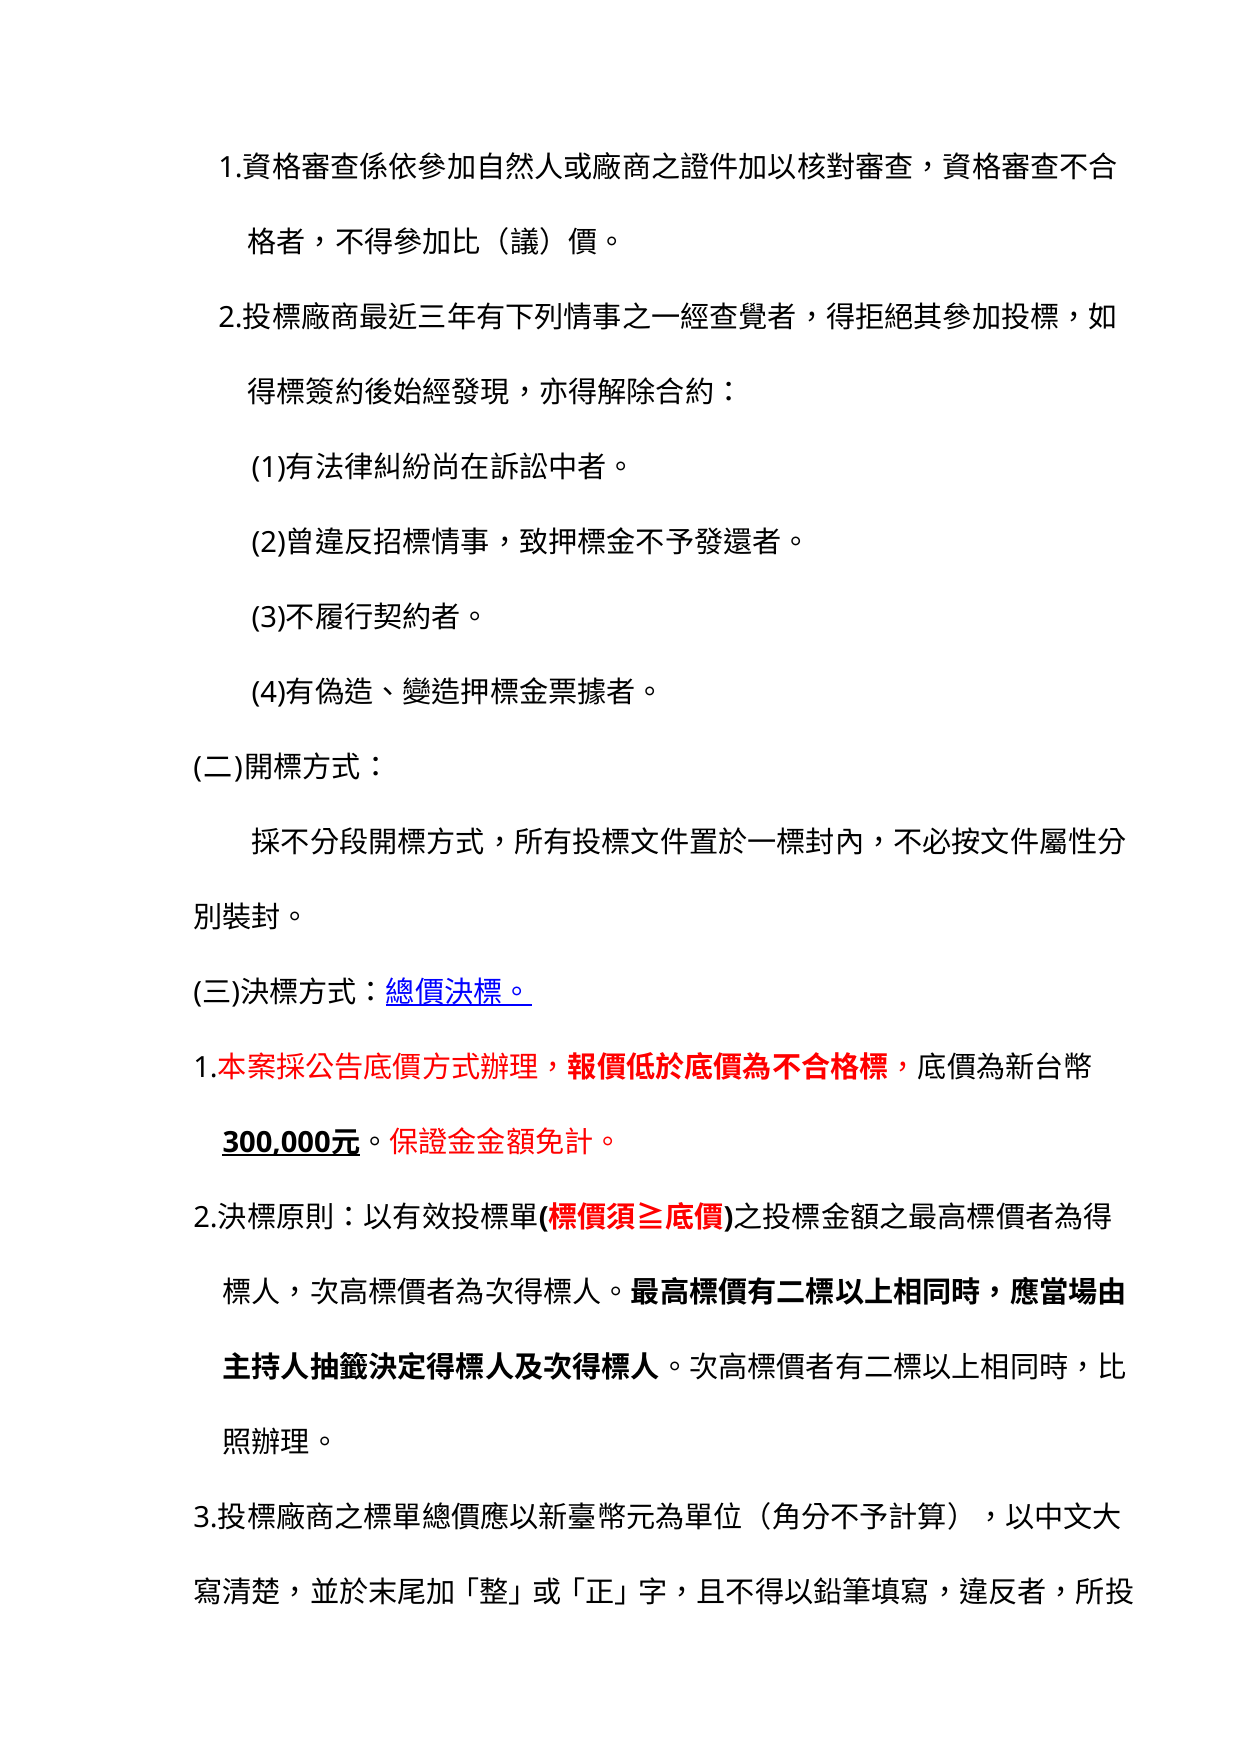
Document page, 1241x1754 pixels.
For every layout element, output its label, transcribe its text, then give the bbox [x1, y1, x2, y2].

text 2.決標原則：以有效投標單(標價須≧底價)之投標金額之最高標價者為得標人，次高標價者為次得標人。最高標價有二標以上相同時，應當場由主持人抽籤決定得標人及次得標人。次高標價者有二標以上相同時，比照辦理。 [193, 1177, 1134, 1477]
text (3)不履行契約者。 [193, 577, 1134, 652]
text (1)有法律糾紛尚在訴訟中者。 [193, 427, 1134, 502]
text (三)決標方式：總價決標。 [193, 952, 1134, 1027]
text 採不分段開標方式，所有投標文件置於一標封內，不必按文件屬性分別裝封。 [193, 802, 1134, 952]
text 1.資格審查係依參加自然人或廠商之證件加以核對審查，資格審查不合格者，不得參加比（議）價。 [218, 127, 1134, 277]
text (4)有偽造、變造押標金票據者。 [193, 652, 1134, 727]
text 3.投標廠商之標單總價應以新臺幣元為單位（角分不予計算），以中文大寫清楚，並於末尾加「整」或「正」字，且不得以鉛筆填寫，違反者，所投 [193, 1477, 1134, 1627]
text 2.投標廠商最近三年有下列情事之一經查覺者，得拒絕其參加投標，如得標簽約後始經發現，亦得解除合約： [218, 277, 1134, 427]
text 1.本案採公告底價方式辦理，報價低於底價為不合格標，底價為新台幣300,000元。保證金金額免計。 [193, 1027, 1134, 1177]
text (二)開標方式： [193, 727, 1134, 802]
text (2)曾違反招標情事，致押標金不予發還者。 [193, 502, 1134, 577]
